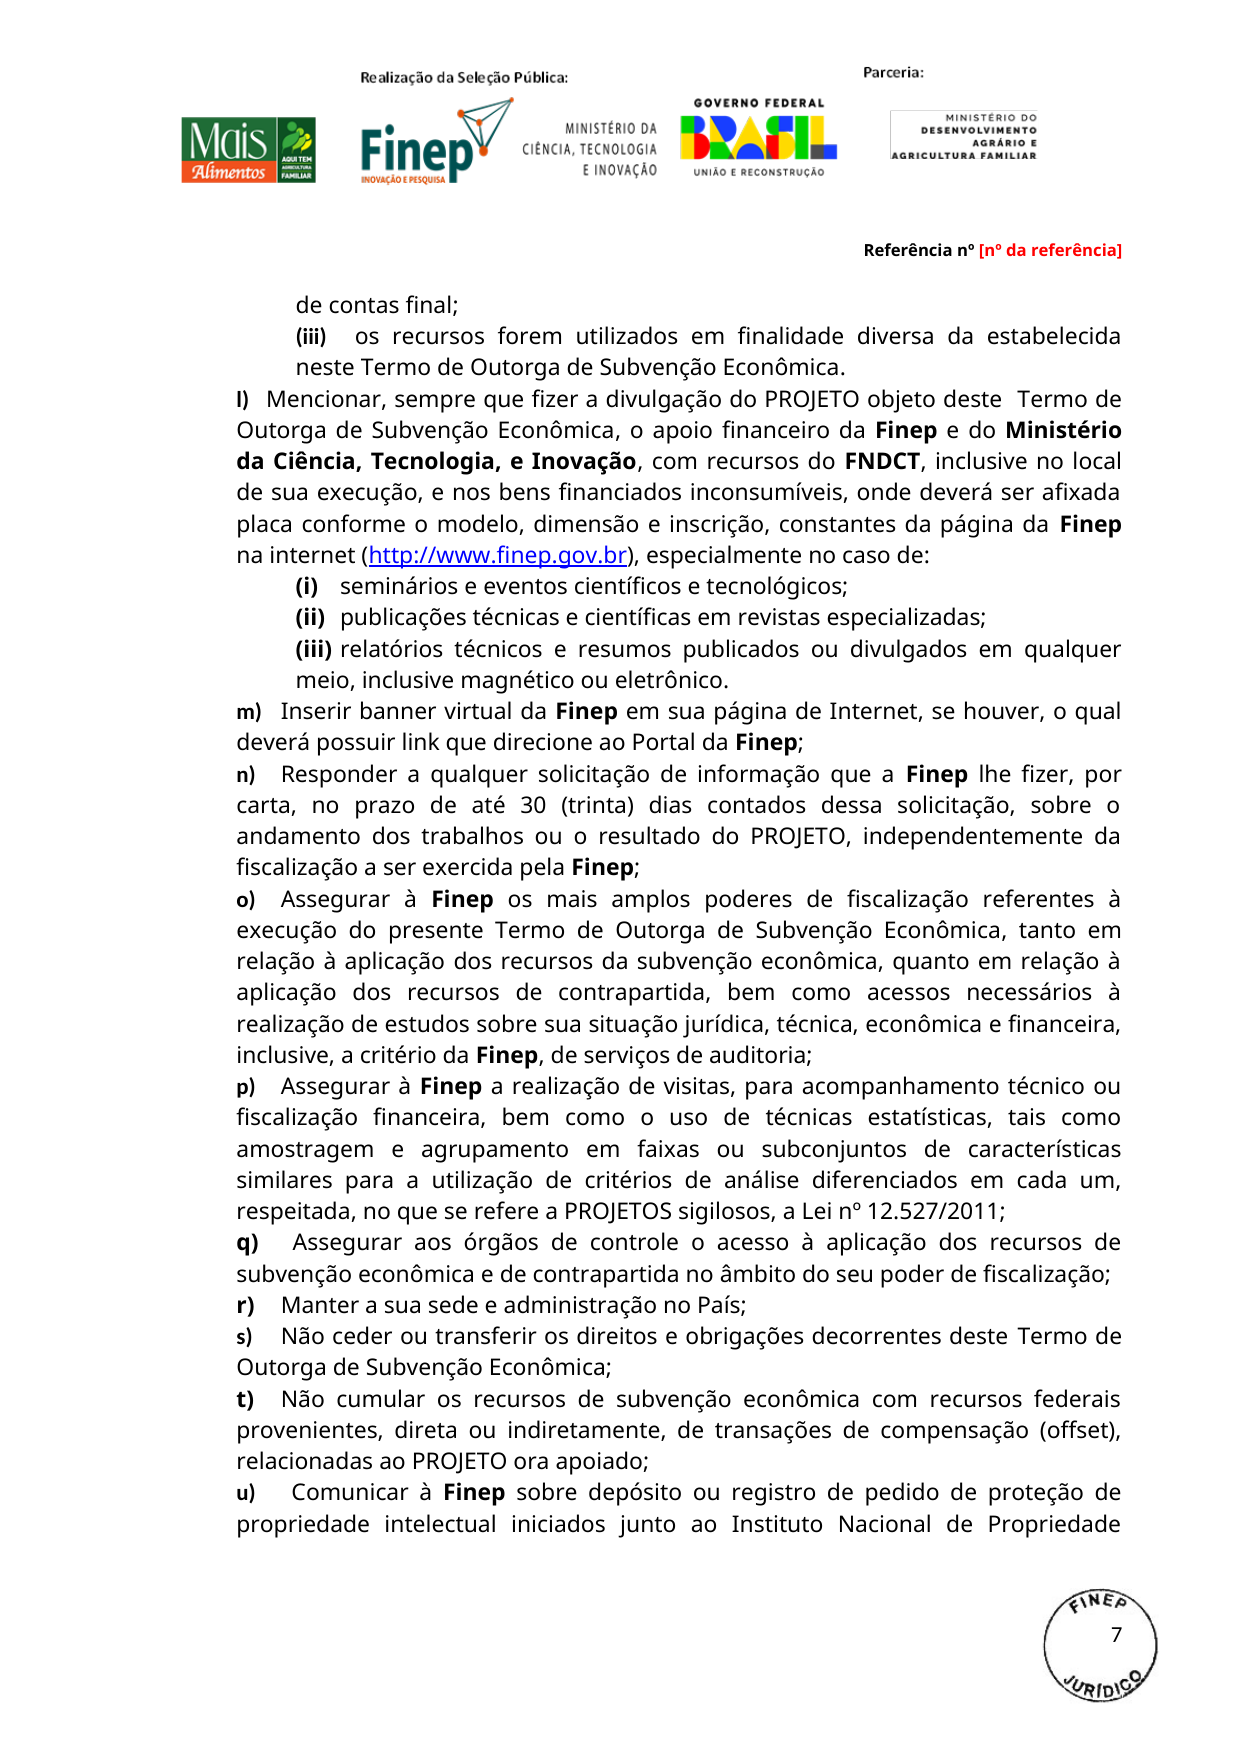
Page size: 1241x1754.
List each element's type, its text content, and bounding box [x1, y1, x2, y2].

list publicações técnicas e científicas em revistas especializadas; [295, 601, 1122, 633]
list Assegurar à Finep os mais amplos poderes de fiscalização referentes à execução do presente Termo de Outorga de Subvenção Econômica, tanto em relação à aplicação dos recursos da subvenção econômica, quanto em relação à aplicação dos recursos de contrapartida, bem como acessos necessários à realização de estudos sobre sua situação jurídica, técnica, econômica e financeira, inclusive, a critério da Finep, de serviços de auditoria; [236, 883, 1122, 1070]
list Assegurar aos órgãos de controle o acesso à aplicação dos recursos de subvenção econômica e de contrapartida no âmbito do seu poder de fiscalização; [236, 1226, 1122, 1289]
list Responder a qualquer solicitação de informação que a Finep lhe fizer, por carta, no prazo de até 30 (trinta) dias contados dessa solicitação, sobre o andamento dos trabalhos ou o resultado do PROJETO, independentemente da fiscalização a ser exercida pela Finep; [236, 758, 1122, 883]
list Não cumular os recursos de subvenção econômica com recursos federais provenientes, direta ou indiretamente, de transações de compensação (offset), relacionadas ao PROJETO ora apoiado; [236, 1383, 1122, 1476]
list de contas final; [295, 289, 1122, 320]
list os recursos forem utilizados em finalidade diversa da estabelecida neste Termo de Outorga de Subvenção Econômica. [295, 320, 1122, 383]
list Assegurar à Finep a realização de visitas, para acompanhamento técnico ou fiscalização financeira, bem como o uso de técnicas estatísticas, tais como amostragem e agrupamento em faixas ou subconjuntos de características similares para a utilização de critérios de análise diferenciados em cada um, respeitada, no que se refere a PROJETOS sigilosos, a Lei nº 12.527/2011; [236, 1070, 1122, 1226]
list Mencionar, sempre que fizer a divulgação do PROJETO objeto deste Termo de Outorga de Subvenção Econômica, o apoio financeiro da Finep e do Ministério da Ciência, Tecnologia, e Inovação, com recursos do FNDCT, inclusive no local de sua execução, e nos bens financiados inconsumíveis, onde deverá ser afixada placa conforme o modelo, dimensão e inscrição, constantes da página da Finep na internet (http://www.finep.gov.br), especialmente no caso de: [236, 383, 1122, 570]
list Comunicar à Finep sobre depósito ou registro de pedido de proteção de propriedade intelectual iniciados junto ao Instituto Nacional de Propriedade [236, 1476, 1122, 1539]
list Inserir banner virtual da Finep em sua página de Internet, se houver, o qual deverá possuir link que direcione ao Portal da Finep; [236, 695, 1122, 758]
list seminários e eventos científicos e tecnológicos; [295, 570, 1122, 601]
list Não ceder ou transferir os direitos e obrigações decorrentes deste Termo de Outorga de Subvenção Econômica; [236, 1320, 1122, 1383]
list Manter a sua sede e administração no País; [236, 1289, 1122, 1320]
list relatórios técnicos e resumos publicados ou divulgados em qualquer meio, inclusive magnético ou eletrônico. [295, 633, 1122, 695]
